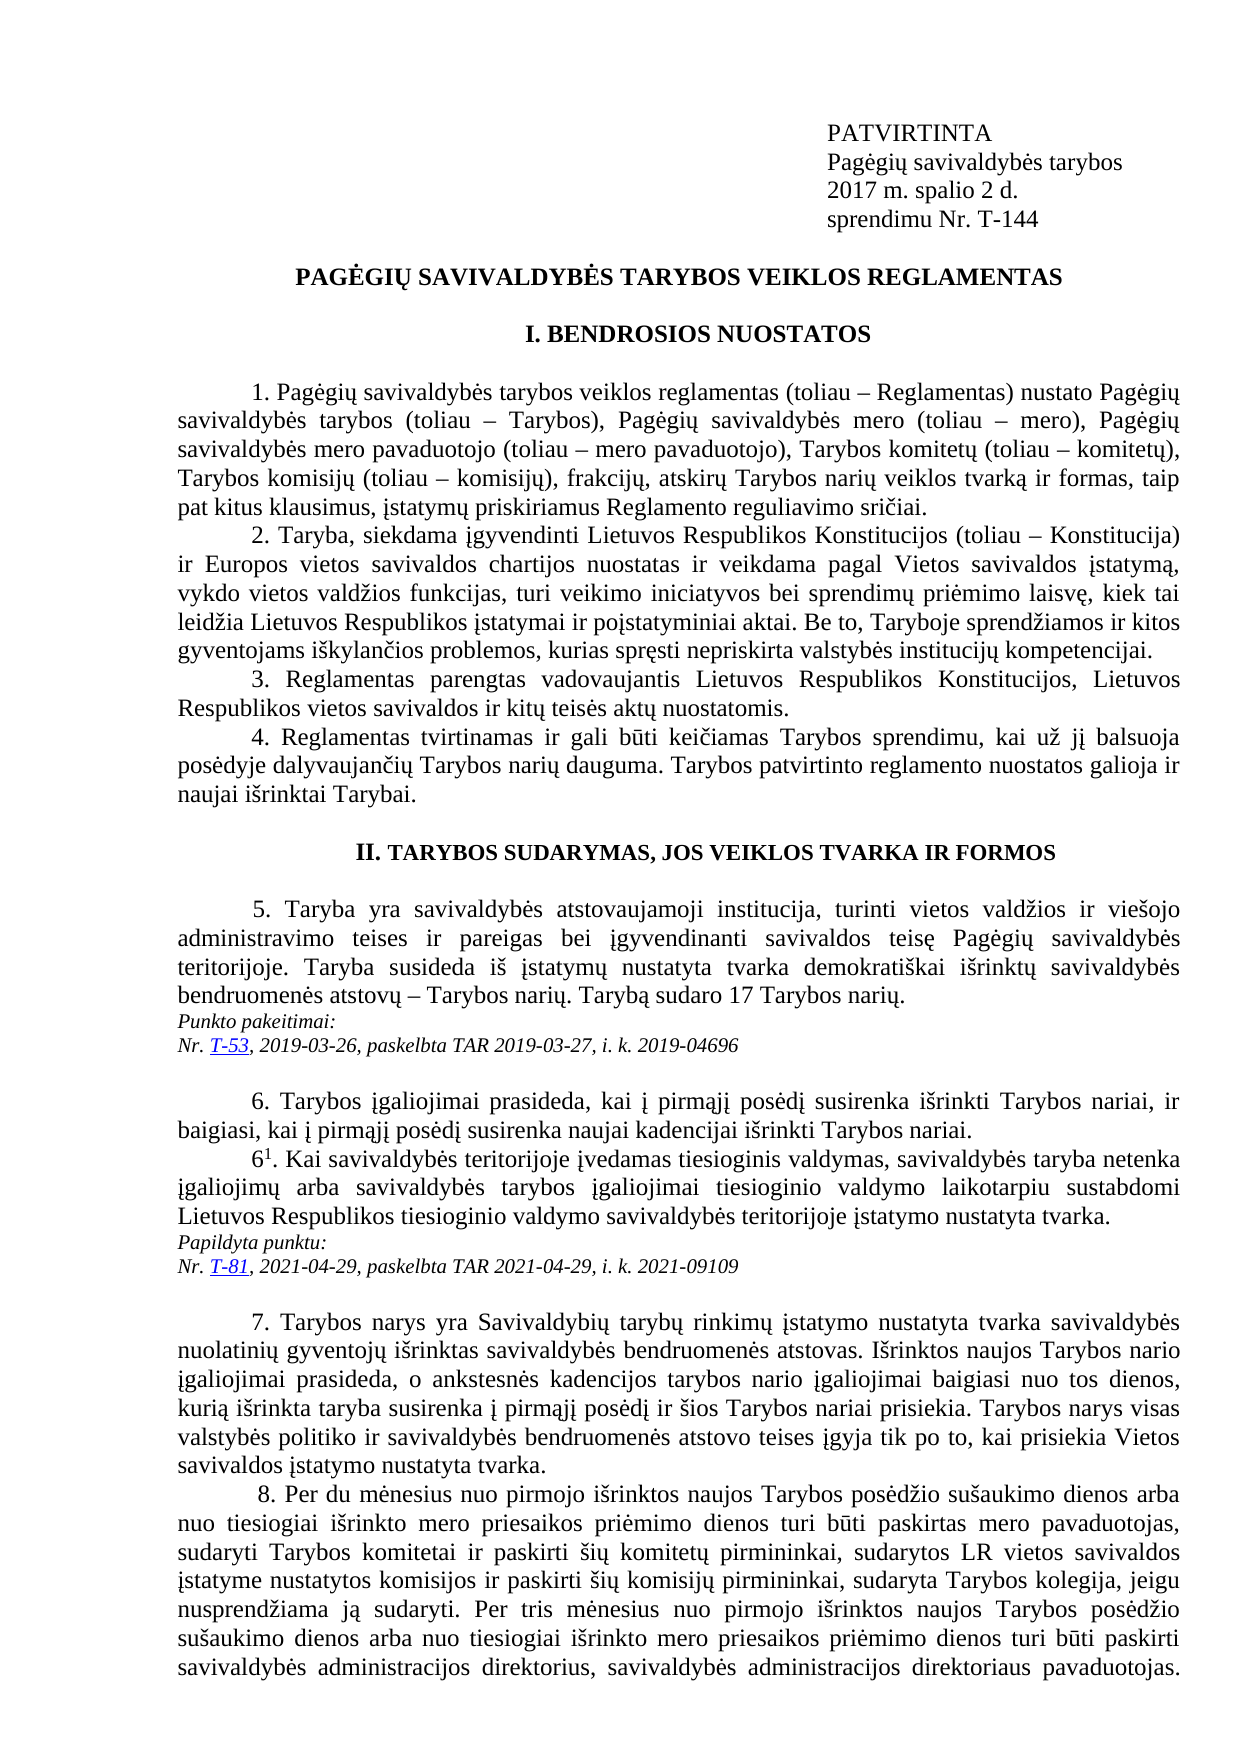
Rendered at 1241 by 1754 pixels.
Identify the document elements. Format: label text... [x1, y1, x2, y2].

text 3. Reglamentas parengtas vadovaujantis Lietuvos Respublikos Konstitucijos, Lietuvos Respublikos vietos savivaldos ir kitų teisės aktų nuostatomis. [177, 664, 1181, 722]
text 5. Taryba yra savivaldybės atstovaujamoji institucija, turinti vietos valdžios ir viešojo administravimo teises ir pareigas bei įgyvendinanti savivaldos teisę Pagėgių savivaldybės teritorijoje. Taryba susideda iš įstatymų nustatyta tvarka demokratiškai išrinktų savivaldybės bendruomenės atstovų – Tarybos narių. Tarybą sudaro 17 Tarybos narių. [177, 894, 1181, 1009]
text II. TARYBOS SUDARYMAS, JOS VEIKLOS TVARKA IR FORMOS [177, 837, 1181, 866]
text 2017 m. spalio 2 d. [177, 176, 1181, 204]
text Papildyta punktu: [177, 1230, 1181, 1254]
text Punkto pakeitimai: [177, 1009, 1181, 1033]
text Nr. T-53, 2019-03-26, paskelbta TAR 2019-03-27, i. k. 2019-04696 [177, 1033, 1181, 1057]
text PAGĖGIŲ SAVIVALDYBĖS TARYBOS VEIKLOS REGLAMENTAS [177, 262, 1181, 291]
text sprendimu Nr. T-144 [177, 204, 1181, 233]
text 7. Tarybos narys yra Savivaldybių tarybų rinkimų įstatymo nustatyta tvarka savivaldybės nuolatinių gyventojų išrinktas savivaldybės bendruomenės atstovas. Išrinktos naujos Tarybos nario įgaliojimai prasideda, o ankstesnės kadencijos tarybos nario įgaliojimai baigiasi nuo tos dienos, kurią išrinkta taryba susirenka į pirmąjį posėdį ir šios Tarybos nariai prisiekia. Tarybos narys visas valstybės politiko ir savivaldybės bendruomenės atstovo teises įgyja tik po to, kai prisiekia Vietos savivaldos įstatymo nustatyta tvarka. [177, 1307, 1181, 1479]
text 6. Tarybos įgaliojimai prasideda, kai į pirmąjį posėdį susirenka išrinkti Tarybos nariai, ir baigiasi, kai į pirmąjį posėdį susirenka naujai kadencijai išrinkti Tarybos nariai. [177, 1086, 1181, 1144]
text 4. Reglamentas tvirtinamas ir gali būti keičiamas Tarybos sprendimu, kai už jį balsuoja posėdyje dalyvaujančių Tarybos narių dauguma. Tarybos patvirtinto reglamento nuostatos galioja ir naujai išrinktai Tarybai. [177, 722, 1181, 808]
text 8. Per du mėnesius nuo pirmojo išrinktos naujos Tarybos posėdžio sušaukimo dienos arba nuo tiesiogiai išrinkto mero priesaikos priėmimo dienos turi būti paskirtas mero pavaduotojas, sudaryti Tarybos komitetai ir paskirti šių komitetų pirmininkai, sudarytos LR vietos savivaldos įstatyme nustatytos komisijos ir paskirti šių komisijų pirmininkai, sudaryta Tarybos kolegija, jeigu nusprendžiama ją sudaryti. Per tris mėnesius nuo pirmojo išrinktos naujos Tarybos posėdžio sušaukimo dienos arba nuo tiesiogiai išrinkto mero priesaikos priėmimo dienos turi būti paskirti savivaldybės administracijos direktorius, savivaldybės administracijos direktoriaus pavaduotojas. [177, 1479, 1181, 1681]
text 1. Pagėgių savivaldybės tarybos veiklos reglamentas (toliau – Reglamentas) nustato Pagėgių savivaldybės tarybos (toliau – Tarybos), Pagėgių savivaldybės mero (toliau – mero), Pagėgių savivaldybės mero pavaduotojo (toliau – mero pavaduotojo), Tarybos komitetų (toliau – komitetų), Tarybos komisijų (toliau – komisijų), frakcijų, atskirų Tarybos narių veiklos tvarką ir formas, taip pat kitus klausimus, įstatymų priskiriamus Reglamento reguliavimo sričiai. [177, 377, 1181, 521]
text 2. Taryba, siekdama įgyvendinti Lietuvos Respublikos Konstitucijos (toliau – Konstitucija) ir Europos vietos savivaldos chartijos nuostatas ir veikdama pagal Vietos savivaldos įstatymą, vykdo vietos valdžios funkcijas, turi veikimo iniciatyvos bei sprendimų priėmimo laisvę, kiek tai leidžia Lietuvos Respublikos įstatymai ir poįstatyminiai aktai. Be to, Taryboje sprendžiamos ir kitos gyventojams iškylančios problemos, kurias spręsti nepriskirta valstybės institucijų kompetencijai. [177, 521, 1181, 664]
text PATVIRTINTA [177, 118, 1181, 147]
text Nr. T-81, 2021-04-29, paskelbta TAR 2021-04-29, i. k. 2021-09109 [177, 1254, 1181, 1278]
text 61. Kai savivaldybės teritorijoje įvedamas tiesioginis valdymas, savivaldybės taryba netenka įgaliojimų arba savivaldybės tarybos įgaliojimai tiesioginio valdymo laikotarpiu sustabdomi Lietuvos Respublikos tiesioginio valdymo savivaldybės teritorijoje įstatymo nustatyta tvarka. [177, 1144, 1181, 1230]
text I. BENDROSIOS NUOSTATOS [215, 319, 1181, 348]
text Pagėgių savivaldybės tarybos [177, 147, 1181, 176]
